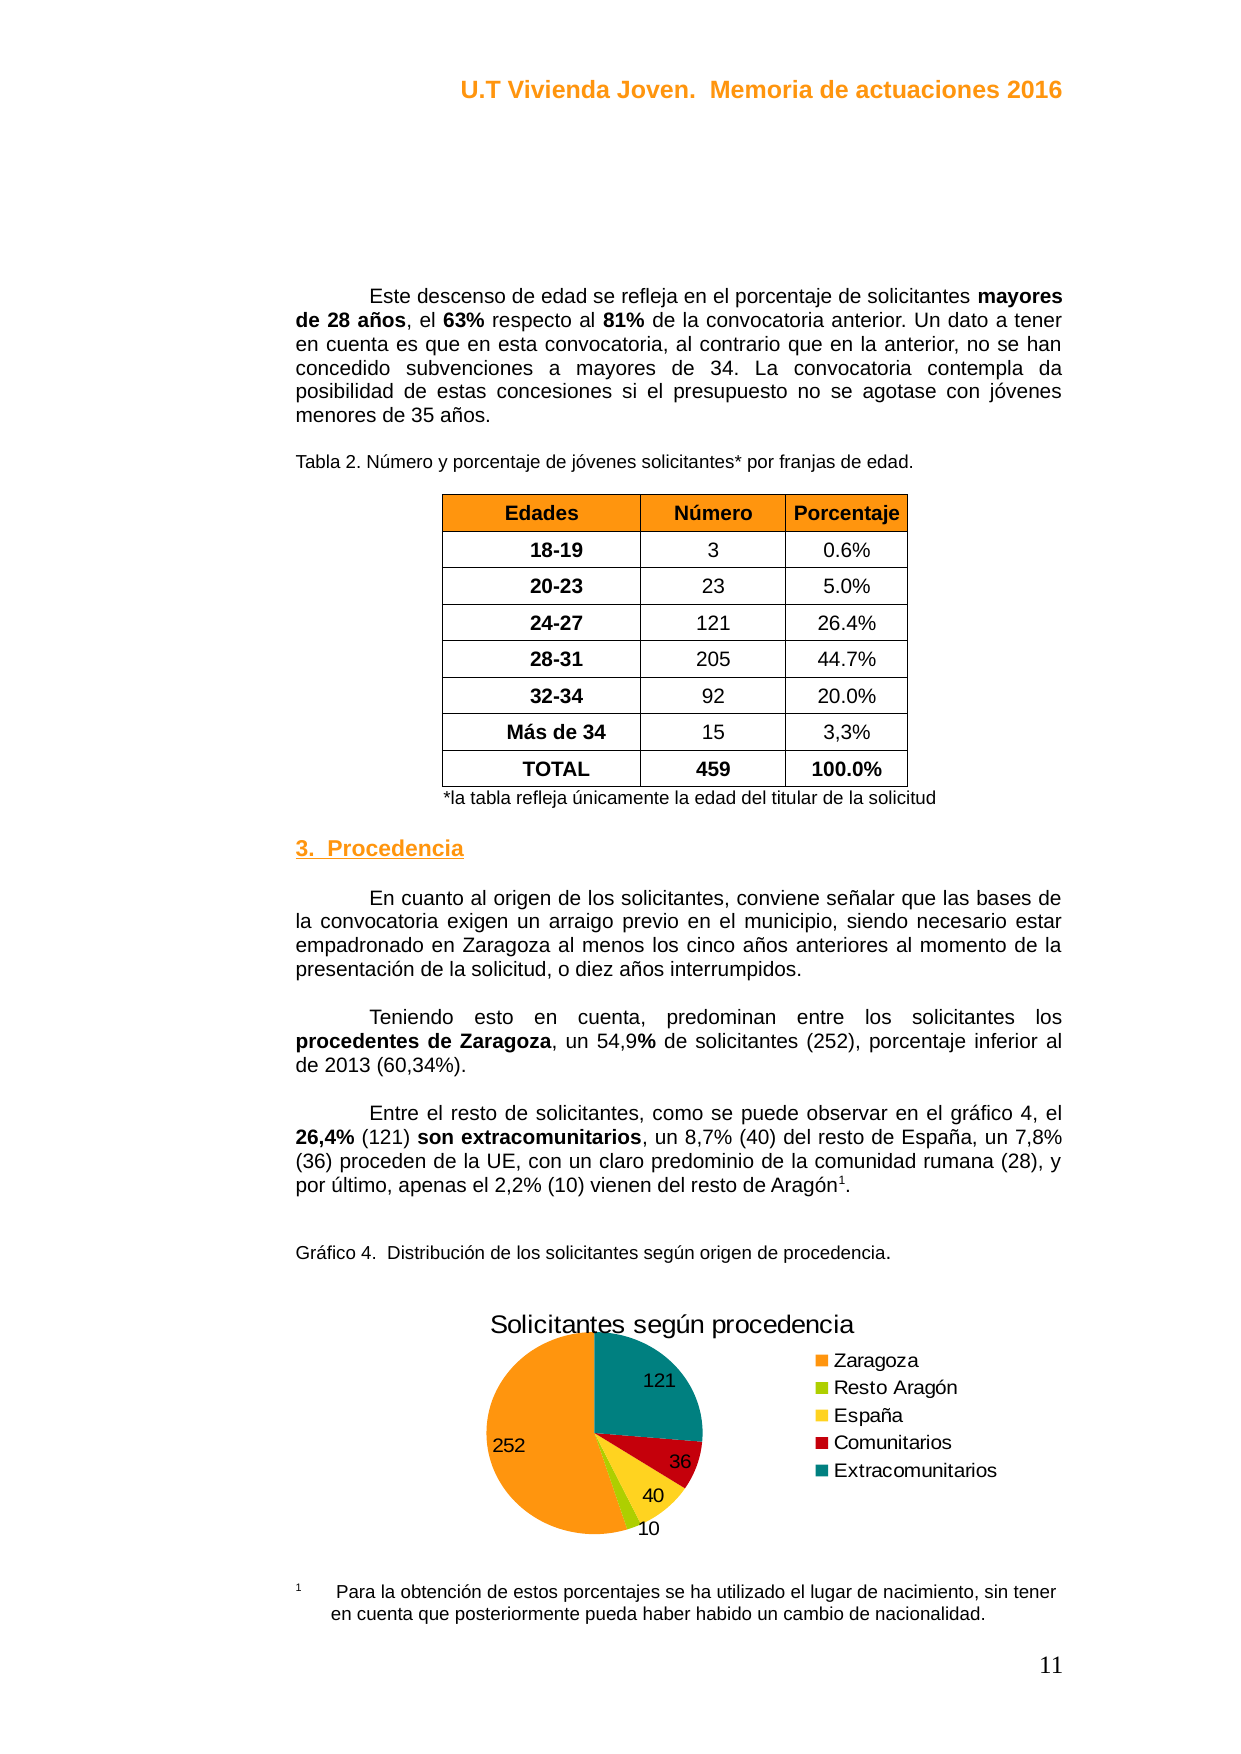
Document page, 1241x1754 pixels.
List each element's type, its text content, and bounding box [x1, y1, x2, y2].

table_cell 459 [641, 751, 785, 786]
table_cell 121 [641, 605, 785, 640]
table_cell 205 [641, 641, 785, 677]
table_cell 18-19 [443, 532, 640, 567]
table_cell 5,0% [786, 568, 907, 604]
table_cell 3,3% [786, 714, 907, 749]
table_cell Más de 34 [443, 714, 640, 749]
table_cell 15 [641, 714, 785, 749]
table_cell 100,0% [786, 751, 907, 786]
table_header Edades [443, 495, 640, 531]
text Entre el resto de solicitantes, como se puede observar en el gráfico 4, el 26,4% (121) son extracomunitarios, un 8,7% (40) del resto de España, un 7,8% (36) proceden de la UE, con un claro predominio de la comunidad rumana (28), y por último, apenas el 2,2% (10) vienen del resto de Aragón. [295, 1101, 1063, 1197]
table_cell 3 [641, 532, 785, 567]
table_cell 32-34 [443, 678, 640, 713]
text Este descenso de edad se refleja en el porcentaje de solicitantes mayores de 28 años, el 63% respecto al 81% de la convocatoria anterior. Un dato a tener en cuenta es que en esta convocatoria, al contrario que en la anterior, no se han concedido subvenciones a mayores de 34. La convocatoria contempla da posibilidad de estas concesiones si el presupuesto no se agotase con jóvenes menores de 35 años. [295, 283, 1063, 427]
text Para la obtención de estos porcentajes se ha utilizado el lugar de nacimiento, sin tener en cuenta que posteriormente pueda haber habido un cambio de nacionalidad. [295, 1581, 1063, 1624]
text Gráfico 4. Distribución de los solicitantes según origen de procedencia. [295, 1240, 1063, 1264]
table_header Porcentaje [786, 495, 907, 531]
table_cell 24-27 [443, 605, 640, 640]
table_cell TOTAL [443, 751, 640, 786]
text Teniendo esto en cuenta, predominan entre los solicitantes los procedentes de Zaragoza, un 54,9% de solicitantes (252), porcentaje inferior al de 2013 (60,34%). [295, 1005, 1063, 1077]
table_cell 44,7% [786, 641, 907, 677]
text Tabla 2. Número y porcentaje de jóvenes solicitantes* por franjas de edad. [295, 451, 1063, 473]
table_cell 28-31 [443, 641, 640, 677]
table_cell 20-23 [443, 568, 640, 604]
table_cell 0,6% [786, 532, 907, 567]
text En cuanto al origen de los solicitantes, conviene señalar que las bases de la convocatoria exigen un arraigo previo en el municipio, siendo necesario estar empadronado en Zaragoza al menos los cinco años anteriores al momento de la presentación de la solicitud, o diez años interrumpidos. [295, 885, 1063, 981]
text *la tabla refleja únicamente la edad del titular de la solicitud [295, 787, 1063, 809]
table_cell 26,4% [786, 605, 907, 640]
text 3. Procedencia [295, 835, 1063, 861]
table_header Número [641, 495, 785, 531]
table_cell 92 [641, 678, 785, 713]
table_cell 23 [641, 568, 785, 604]
table_cell 20,0% [786, 678, 907, 713]
